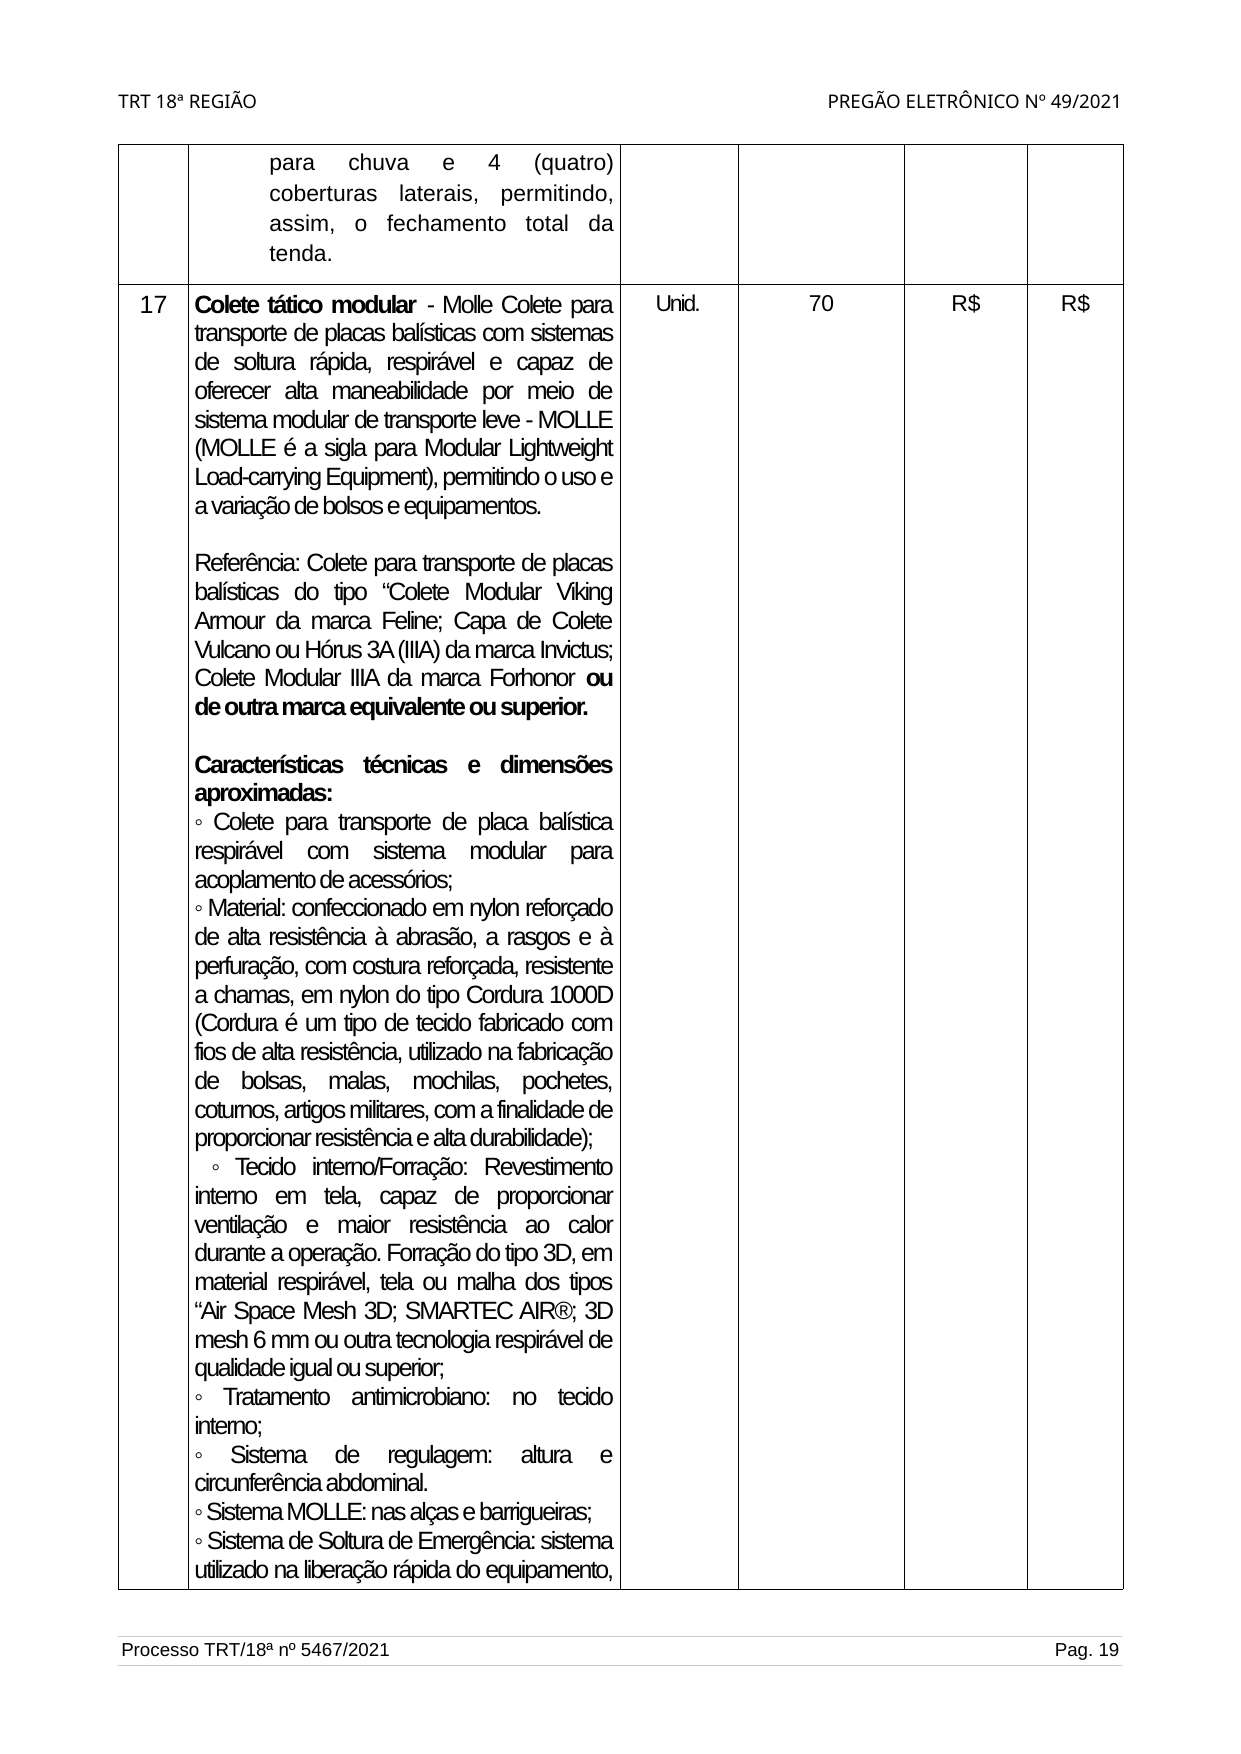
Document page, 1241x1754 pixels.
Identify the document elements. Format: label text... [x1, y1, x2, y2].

table_cell [739, 145, 904, 284]
table_cell R$ [1028, 285, 1123, 1589]
table_cell Colete tático modular - Molle Colete para transporte de placas balísticas com sistemas de soltura rápida, respirável e capaz de oferecer alta maneabilidade por meio de sistema modular de transporte leve - MOLLE (MOLLE é a sigla para Modular Lightweight Load-carrying Equipment), permitindo o uso e a variação de bolsos e equipamentos. Referência: Colete para transporte de placas balísticas do tipo “Colete Modular Viking Armour da marca Feline; Capa de Colete Vulcano ou Hórus 3A (IIIA) da marca Invictus; Colete Modular IIIA da marca Forhonor ou de outra marca equivalente ou superior. Características técnicas e dimensões aproximadas: ◦ Colete para transporte de placa balística respirável com sistema modular para acoplamento de acessórios; ◦ Material: confeccionado em nylon reforçado de alta resistência à abrasão, a rasgos e à perfuração, com costura reforçada, resistente a chamas, em nylon do tipo Cordura 1000D (Cordura é um tipo de tecido fabricado com fios de alta resistência, utilizado na fabricação de bolsas, malas, mochilas, pochetes, coturnos, artigos militares, com a finalidade de proporcionar resistência e alta durabilidade); ◦ Tecido interno/Forração: Revestimento interno em tela, capaz de proporcionar ventilação e maior resistência ao calor durante a operação. Forração do tipo 3D, em material respirável, tela ou malha dos tipos “Air Space Mesh 3D; SMARTEC AIR®; 3D mesh 6 mm ou outra tecnologia respirável de qualidade igual ou superior; ◦ Tratamento antimicrobiano: no tecido interno; ◦ Sistema de regulagem: altura e circunferência abdominal. ◦ Sistema MOLLE: nas alças e barrigueiras; ◦ Sistema de Soltura de Emergência: sistema utilizado na liberação rápida do equipamento, [189, 285, 620, 1589]
table_cell 70 [739, 285, 904, 1589]
table_cell [621, 145, 738, 284]
table_cell R$ [905, 285, 1027, 1589]
table_cell 17 [119, 285, 188, 1589]
table_cell [905, 145, 1027, 284]
table_cell Unid. [621, 285, 738, 1589]
table_cell [119, 145, 188, 284]
table_cell para chuva e 4 (quatro) coberturas laterais, permitindo, assim, o fechamento total da tenda. [189, 145, 620, 284]
table_cell [1028, 145, 1123, 284]
